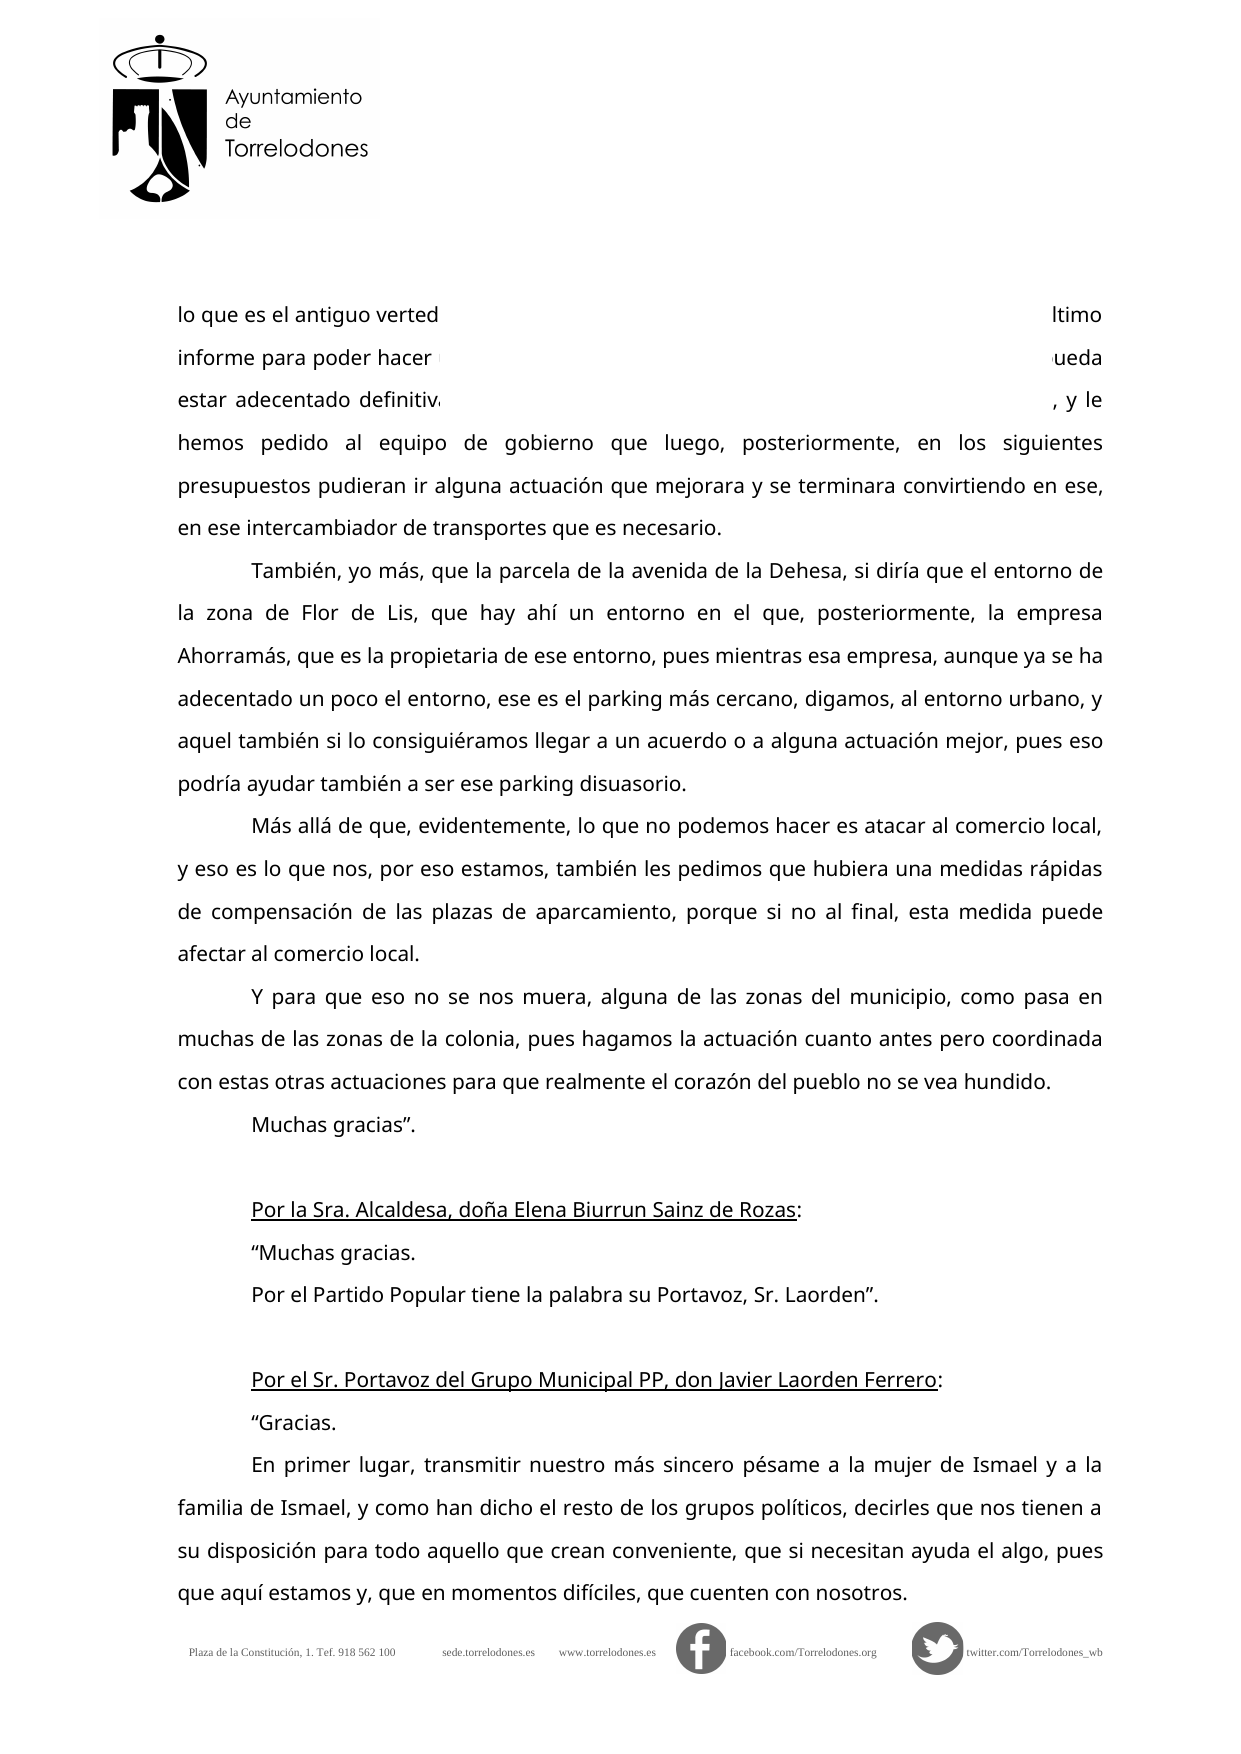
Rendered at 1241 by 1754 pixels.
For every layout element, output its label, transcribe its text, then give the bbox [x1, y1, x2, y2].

text También, yo más, que la parcela de la avenida de la Dehesa, si diría que el entorno de la zona de Flor de Lis, que hay ahí un entorno en el que, posteriormente, la empresa Ahorramás, que es la propietaria de ese entorno, pues mientras esa empresa, aunque ya se ha adecentado un poco el entorno, ese es el parking más cercano, digamos, al entorno urbano, y aquel también si lo consiguiéramos llegar a un acuerdo o a alguna actuación mejor, pues eso podría ayudar también a ser ese parking disuasorio. [177, 556, 1104, 797]
text Más allá de que, evidentemente, lo que no podemos hacer es atacar al comercio local, y eso es lo que nos, por eso estamos, también les pedimos que hubiera una medidas rápidas de compensación de las plazas de aparcamiento, porque si no al final, esta medida puede afectar al comercio local. [177, 812, 1104, 968]
text Por el Sr. Portavoz del Grupo Municipal PP, don Javier Laorden Ferrero: [177, 1365, 1104, 1394]
text “Muchas gracias. [177, 1238, 1104, 1266]
text Por el Partido Popular tiene la palabra su Portavoz, Sr. Laorden”. [177, 1280, 1104, 1309]
text “Gracias. [177, 1408, 1104, 1436]
text lo que es el antiguo vertedero, que, evidentemente, para que todos sepan, nos falta un último informe para poder hacer una actuación definitiva de asfaltado y actuaciones para que pueda estar adecentado definitivamente total esa zona del vertedero, en cuanto lo tengamos, y le hemos pedido al equipo de gobierno que luego, posteriormente, en los siguientes presupuestos pudieran ir alguna actuación que mejorara y se terminara convirtiendo en ese, en ese intercambiador de transportes que es necesario. [177, 300, 1104, 542]
text Por la Sra. Alcaldesa, doña Elena Biurrun Sainz de Rozas: [177, 1195, 1104, 1223]
text Y para que eso no se nos muera, alguna de las zonas del municipio, como pasa en muchas de las zonas de la colonia, pues hagamos la actuación cuanto antes pero coordinada con estas otras actuaciones para que realmente el corazón del pueblo no se vea hundido. [177, 982, 1104, 1096]
text En primer lugar, transmitir nuestro más sincero pésame a la mujer de Ismael y a la familia de Ismael, y como han dicho el resto de los grupos políticos, decirles que nos tienen a su disposición para todo aquello que crean conveniente, que si necesitan ayuda el algo, pues que aquí estamos y, que en momentos difíciles, que cuenten con nosotros. [177, 1451, 1104, 1607]
text Muchas gracias”. [177, 1110, 1104, 1138]
